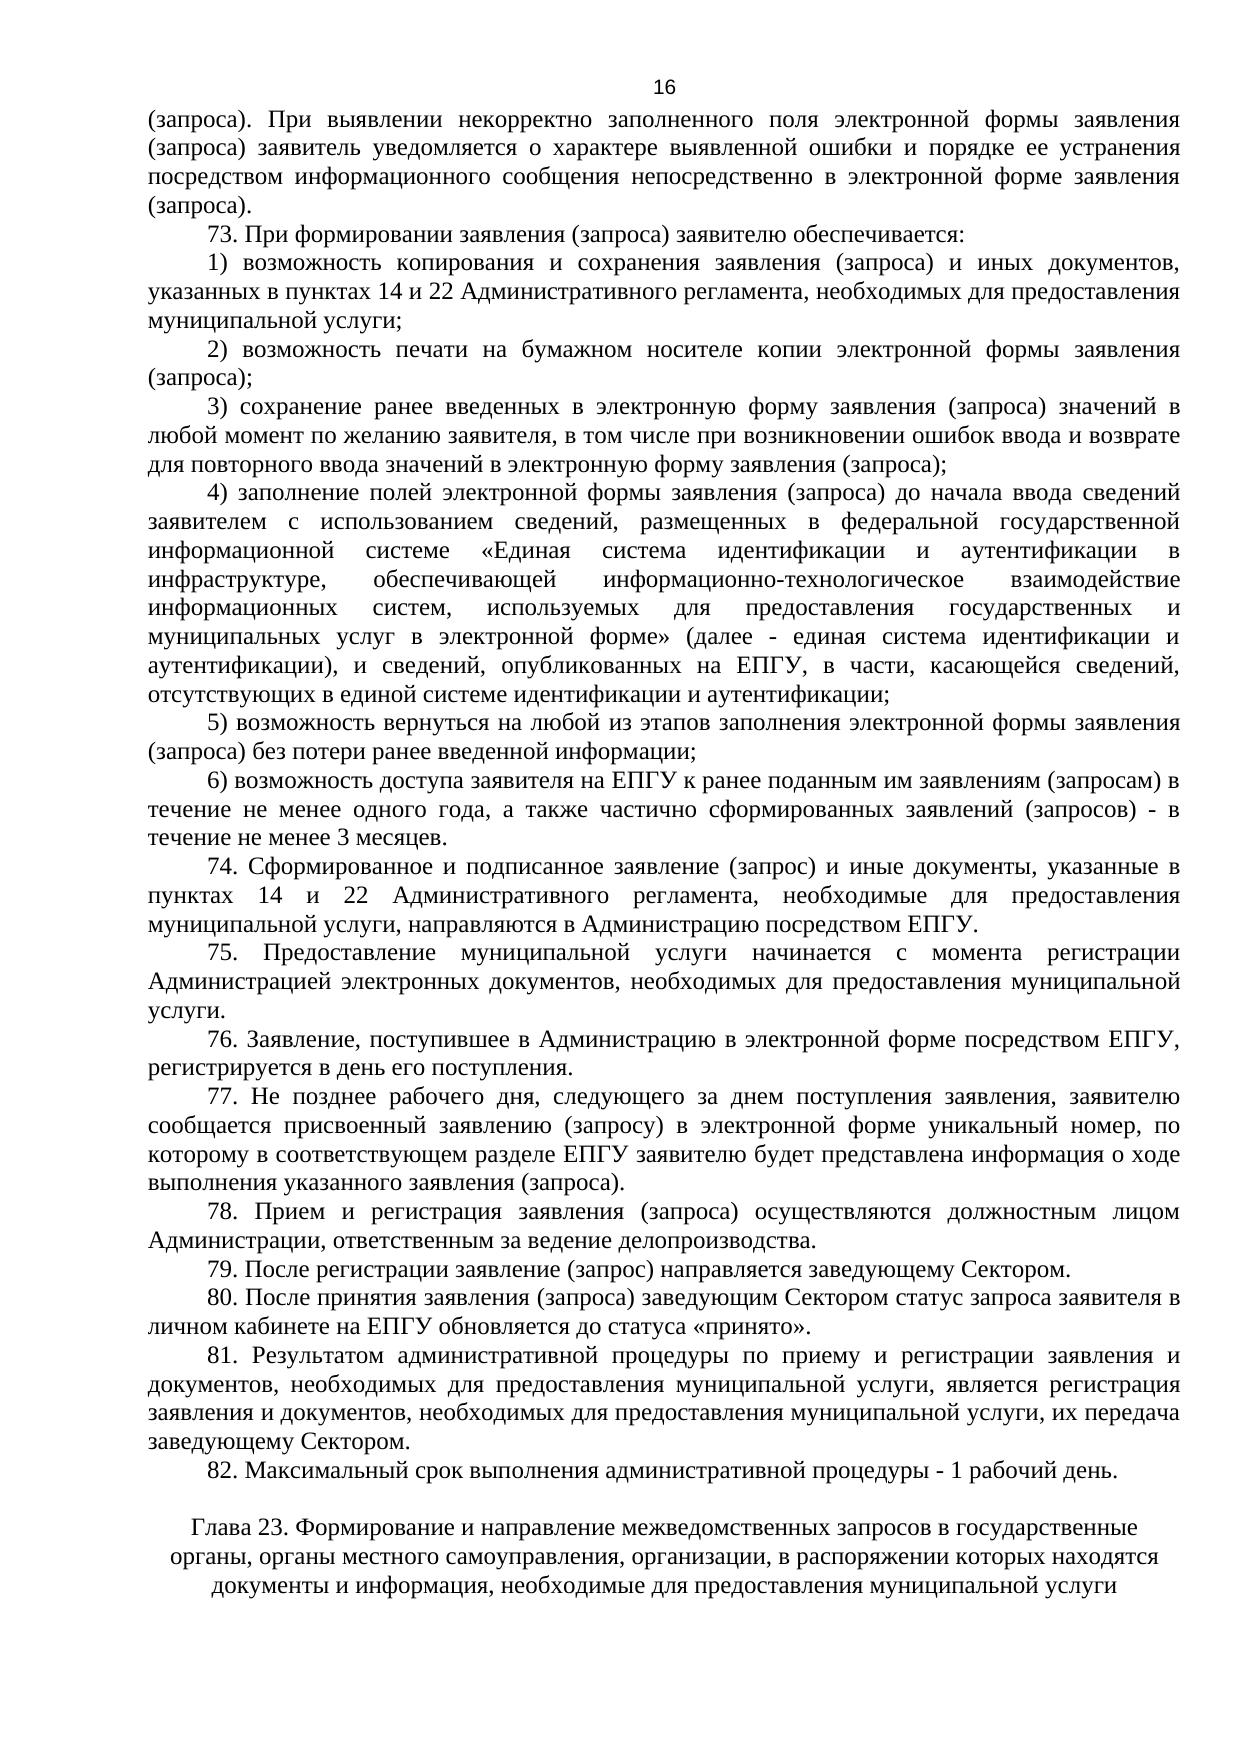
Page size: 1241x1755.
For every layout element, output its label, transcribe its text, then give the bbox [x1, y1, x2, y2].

text 81. Результатом административной процедуры по приему и регистрации заявления и документов, необходимых для предоставления муниципальной услуги, является регистрация заявления и документов, необходимых для предоставления муниципальной услуги, их передача заведующему Сектором. [148, 1340, 1181, 1455]
text Глава 23. Формирование и направление межведомственных запросов в государственные органы, органы местного самоуправления, организации, в распоряжении которых находятся документы и информация, необходимые для предоставления муниципальной услуги [148, 1512, 1181, 1599]
text 1) возможность копирования и сохранения заявления (запроса) и иных документов, указанных в пунктах 14 и 22 Административного регламента, необходимых для предоставления муниципальной услуги; [148, 247, 1181, 334]
text 77. Не позднее рабочего дня, следующего за днем поступления заявления, заявителю сообщается присвоенный заявлению (запросу) в электронной форме уникальный номер, по которому в соответствующем разделе ЕПГУ заявителю будет представлена информация о ходе выполнения указанного заявления (запроса). [148, 1081, 1181, 1196]
text 82. Максимальный срок выполнения административной процедуры - 1 рабочий день. [148, 1455, 1181, 1484]
text 76. Заявление, поступившее в Администрацию в электронной форме посредством ЕПГУ, регистрируется в день его поступления. [148, 1024, 1181, 1081]
text 74. Сформированное и подписанное заявление (запрос) и иные документы, указанные в пунктах 14 и 22 Административного регламента, необходимые для предоставления муниципальной услуги, направляются в Администрацию посредством ЕПГУ. [148, 851, 1181, 937]
text 73. При формировании заявления (запроса) заявителю обеспечивается: [148, 219, 1181, 247]
text 78. Прием и регистрация заявления (запроса) осуществляются должностным лицом Администрации, ответственным за ведение делопроизводства. [148, 1196, 1181, 1254]
text 80. После принятия заявления (запроса) заведующим Сектором статус запроса заявителя в личном кабинете на ЕПГУ обновляется до статуса «принято». [148, 1282, 1181, 1340]
text 2) возможность печати на бумажном носителе копии электронной формы заявления (запроса); [148, 334, 1181, 391]
text (запроса). При выявлении некорректно заполненного поля электронной формы заявления (запроса) заявитель уведомляется о характере выявленной ошибки и порядке ее устранения посредством информационного сообщения непосредственно в электронной форме заявления (запроса). [148, 104, 1181, 219]
text 5) возможность вернуться на любой из этапов заполнения электронной формы заявления (запроса) без потери ранее введенной информации; [148, 707, 1181, 765]
text 3) сохранение ранее введенных в электронную форму заявления (запроса) значений в любой момент по желанию заявителя, в том числе при возникновении ошибок ввода и возврате для повторного ввода значений в электронную форму заявления (запроса); [148, 391, 1181, 477]
text 4) заполнение полей электронной формы заявления (запроса) до начала ввода сведений заявителем с использованием сведений, размещенных в федеральной государственной информационной системе «Единая система идентификации и аутентификации в инфраструктуре, обеспечивающей информационно-технологическое взаимодействие информационных систем, используемых для предоставления государственных и муниципальных услуг в электронной форме» (далее - единая система идентификации и аутентификации), и сведений, опубликованных на ЕПГУ, в части, касающейся сведений, отсутствующих в единой системе идентификации и аутентификации; [148, 477, 1181, 707]
text 79. После регистрации заявление (запрос) направляется заведующему Сектором. [148, 1254, 1181, 1282]
text 75. Предоставление муниципальной услуги начинается с момента регистрации Администрацией электронных документов, необходимых для предоставления муниципальной услуги. [148, 937, 1181, 1024]
text 6) возможность доступа заявителя на ЕПГУ к ранее поданным им заявлениям (запросам) в течение не менее одного года, а также частично сформированных заявлений (запросов) - в течение не менее 3 месяцев. [148, 765, 1181, 851]
